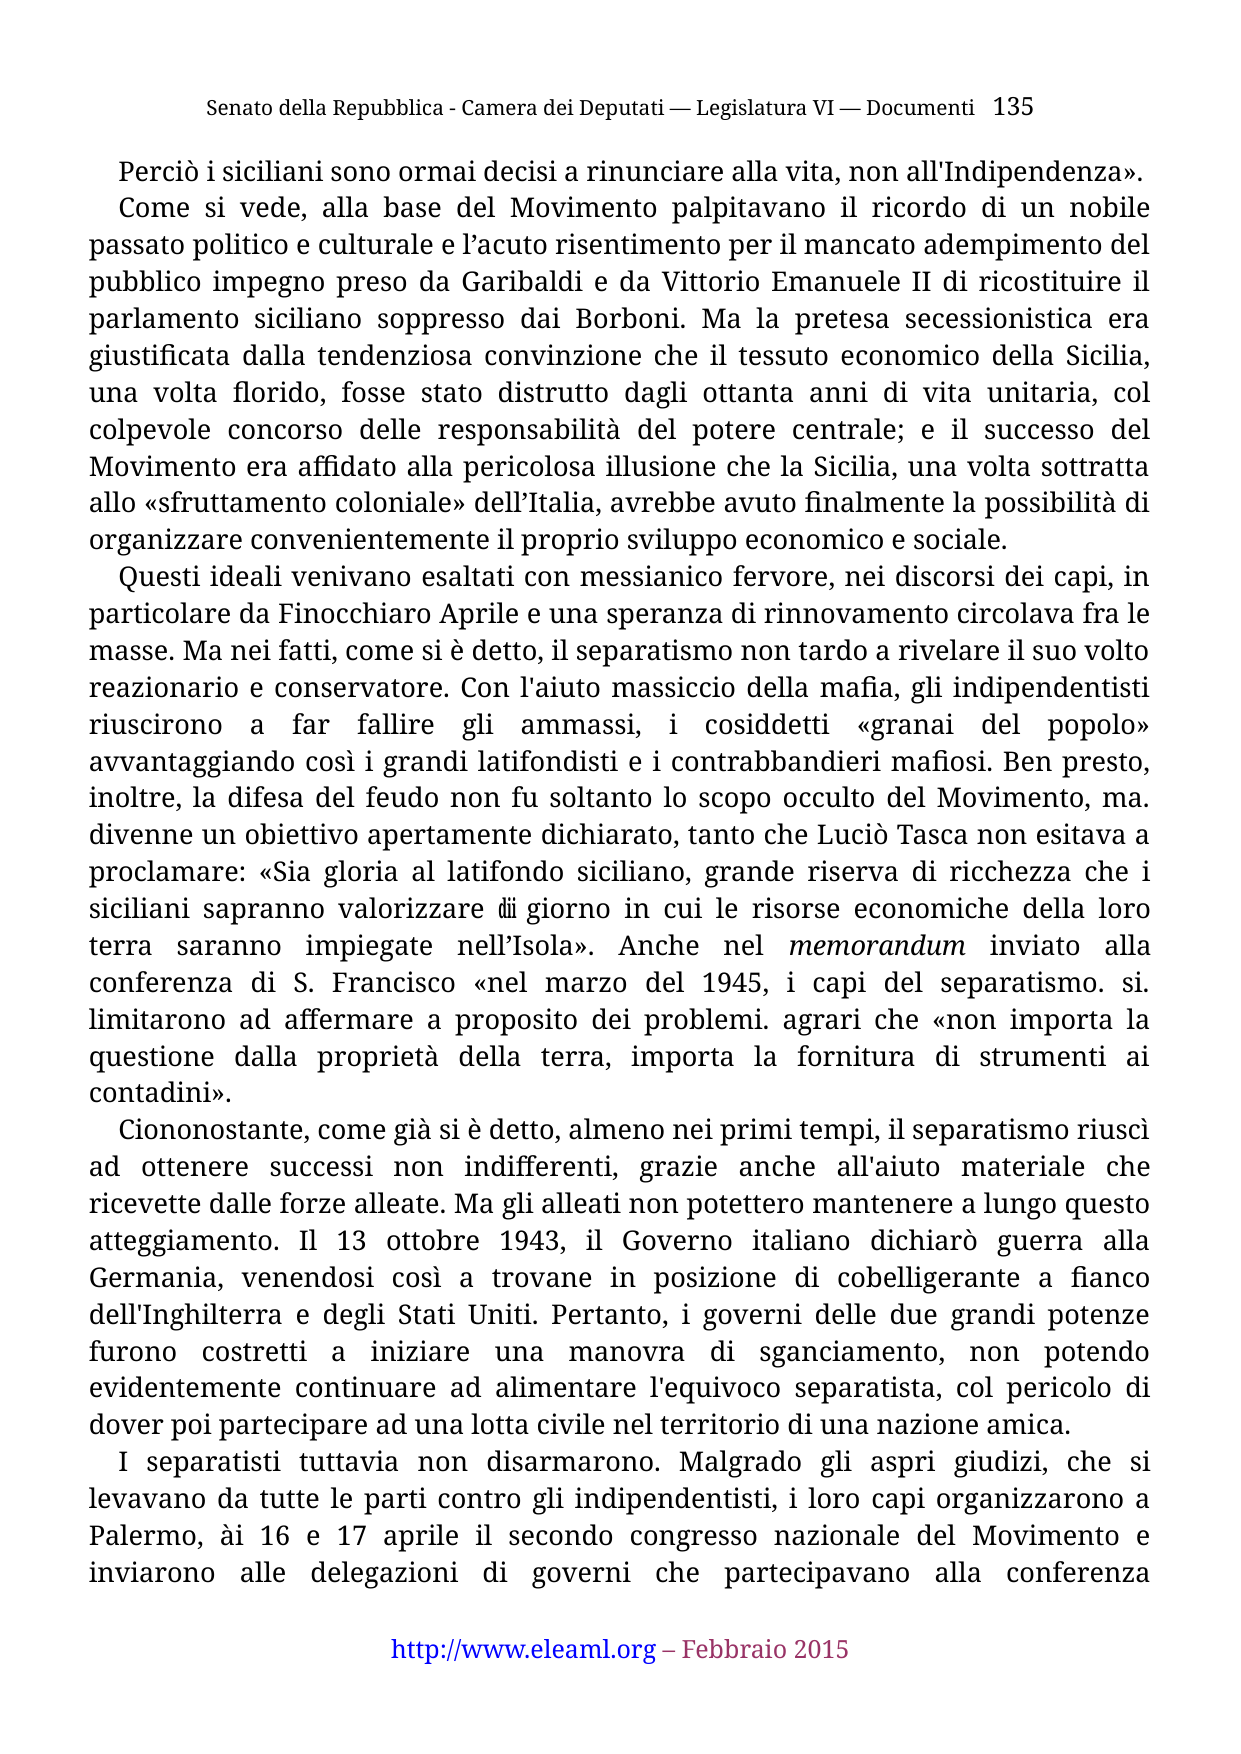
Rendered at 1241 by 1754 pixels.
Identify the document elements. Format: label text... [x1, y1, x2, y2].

text I separatisti tuttavia non disarmarono. Malgrado gli aspri giudizi, che si levavano da tutte le parti contro gli indipendentisti, i loro capi organizzarono a Palermo, ài 16 e 17 aprile il secondo congresso nazionale del Movimento e inviarono alle delegazioni di governi che partecipavano alla conferenza [88, 1443, 1152, 1590]
text Come si vede, alla base del Movimento palpitavano il ricordo di un nobile passato politico e culturale e l’acuto risentimento per il mancato adempimento del pubblico impegno preso da Garibaldi e da Vittorio Emanuele II di ricostituire il parlamento siciliano soppresso dai Borboni. Ma la pretesa secessionistica era giustificata dalla tendenziosa convinzione che il tessuto economico della Sicilia, una volta florido, fosse stato distrutto dagli ottanta anni di vita unitaria, col colpevole concorso delle responsabilità del potere centrale; e il successo del Movimento era affidato alla pericolosa illusione che la Sicilia, una volta sottratta allo «sfruttamento coloniale» dell’Italia, avrebbe avuto finalmente la possibilità di organizzare convenientemente il proprio sviluppo economico e sociale. [88, 189, 1152, 558]
text Questi ideali venivano esaltati con messianico fervore, nei discorsi dei capi, in particolare da Finocchiaro Aprile e una speranza di rinnovamento circolava fra le masse. Ma nei fatti, come si è detto, il separatismo non tardo a rivelare il suo volto reazionario e conservatore. Con l'aiuto massiccio della mafia, gli indipendentisti riuscirono a far fallire gli ammassi, i cosiddetti «granai del popolo» avvantaggiando così i grandi latifondisti e i contrabbandieri mafiosi. Ben presto, inoltre, la difesa del feudo non fu soltanto lo scopo occulto del Movimento, ma. divenne un obiettivo apertamente dichiarato, tanto che Luciò Tasca non esitava a proclamare: «Sia gloria al latifondo siciliano, grande riserva di ricchezza che i siciliani sapranno valorizzare dii giorno in cui le risorse economiche della loro terra saranno impiegate nell’Isola». Anche nel memorandum inviato alla conferenza di S. Francisco «nel marzo del 1945, i capi del separatismo. si. limitarono ad affermare a proposito dei problemi. agrari che «non importa la questione dalla proprietà della terra, importa la fornitura di strumenti ai contadini». [88, 558, 1152, 1111]
text Ciononostante, come già si è detto, almeno nei primi tempi, il separatismo riuscì ad ottenere successi non indifferenti, grazie anche all'aiuto materiale che ricevette dalle forze alleate. Ma gli alleati non potettero mantenere a lungo questo atteggiamento. Il 13 ottobre 1943, il Governo italiano dichiarò guerra alla Germania, venendosi così a trovane in posizione di cobelligerante a fianco dell'Inghilterra e degli Stati Uniti. Pertanto, i governi delle due grandi potenze furono costretti a iniziare una manovra di sganciamento, non potendo evidentemente continuare ad alimentare l'equivoco separatista, col pericolo di dover poi partecipare ad una lotta civile nel territorio di una nazione amica. [88, 1111, 1152, 1443]
text Perciò i siciliani sono ormai decisi a rinunciare alla vita, non all'Indipendenza». [88, 152, 1152, 189]
